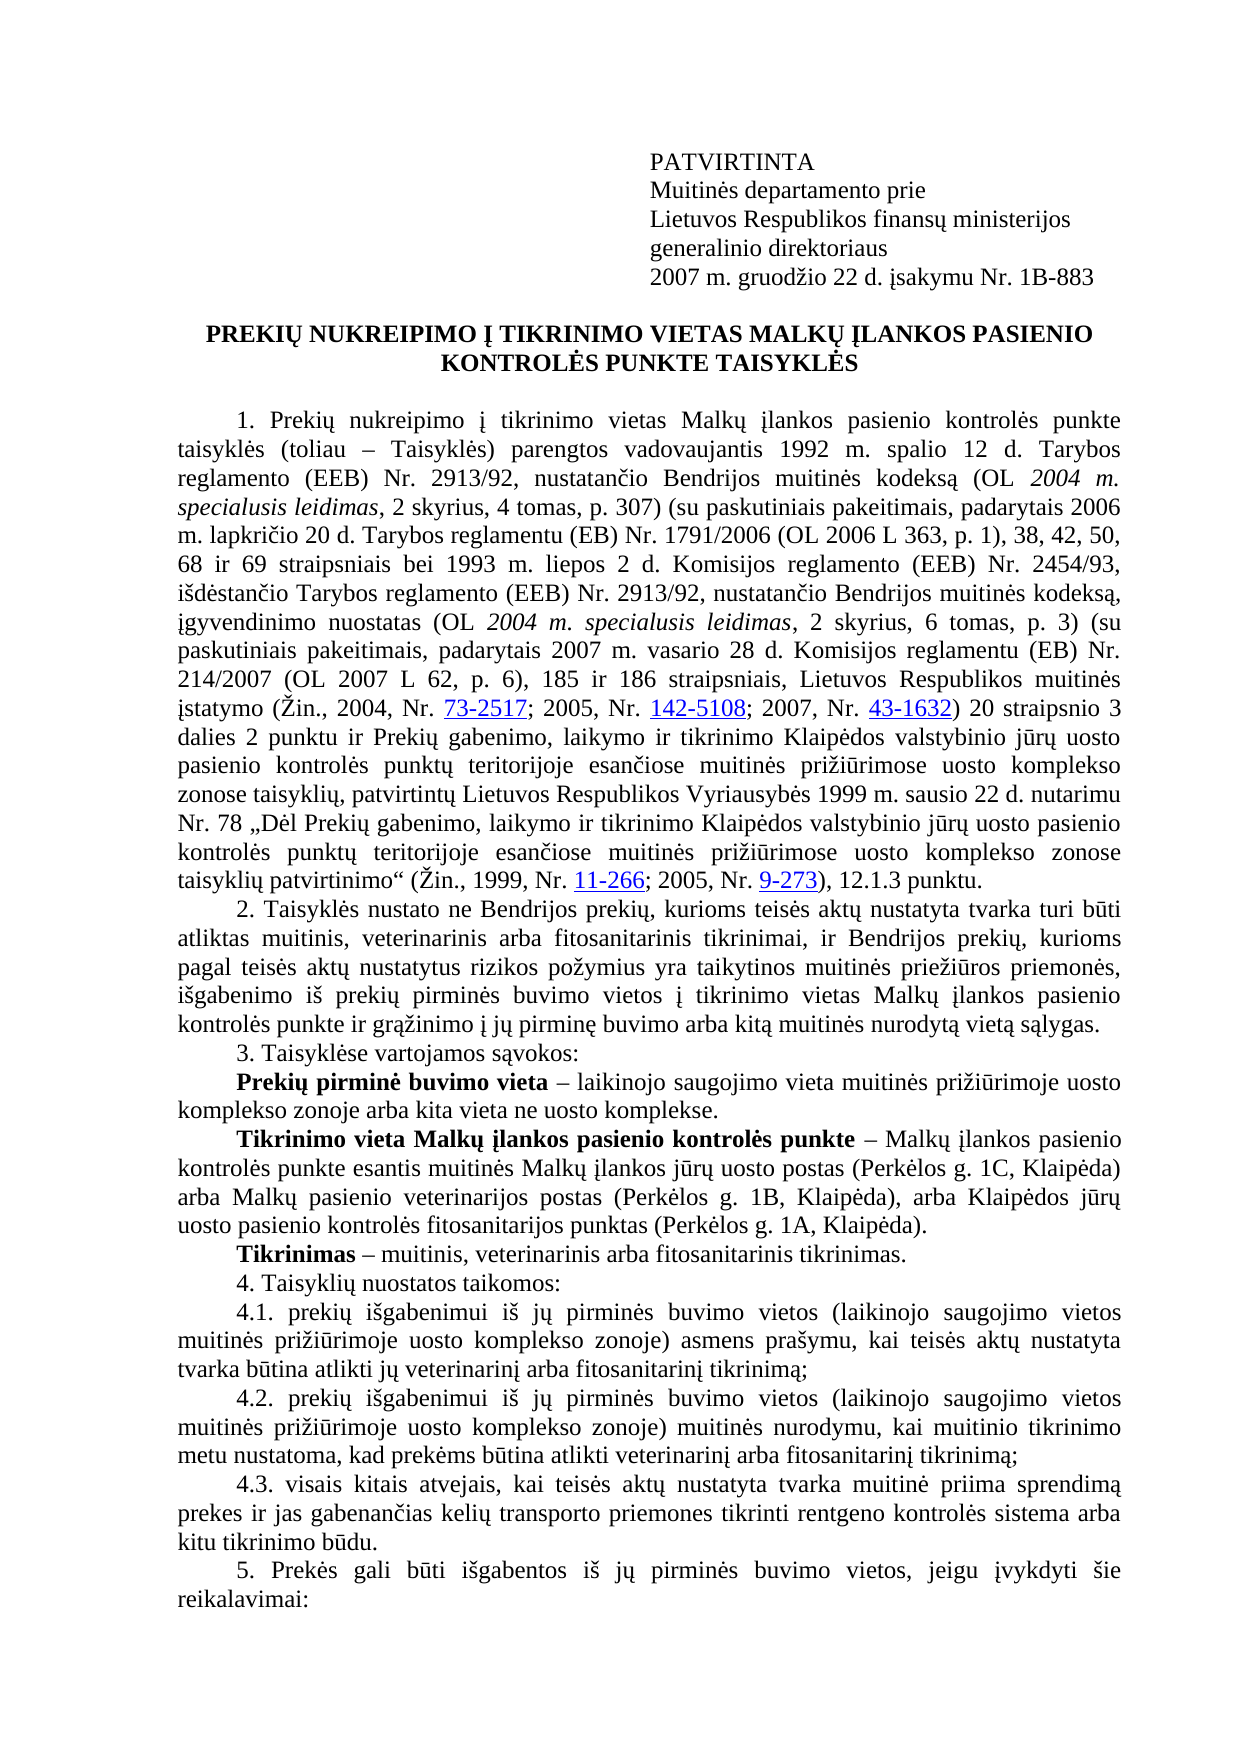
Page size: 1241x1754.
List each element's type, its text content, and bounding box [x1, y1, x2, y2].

text Lietuvos Respublikos finansų ministerijos generalinio direktoriaus [649, 204, 1122, 262]
text 2007 m. gruodžio 22 d. įsakymu Nr. 1B-883 [649, 262, 1122, 291]
text Tikrinimas – muitinis, veterinarinis arba fitosanitarinis tikrinimas. [177, 1239, 1122, 1268]
text 4.2. prekių išgabenimui iš jų pirminės buvimo vietos (laikinojo saugojimo vietos muitinės prižiūrimoje uosto komplekso zonoje) muitinės nurodymu, kai muitinio tikrinimo metu nustatoma, kad prekėms būtina atlikti veterinarinį arba fitosanitarinį tikrinimą; [177, 1383, 1122, 1469]
text 4.3. visais kitais atvejais, kai teisės aktų nustatyta tvarka muitinė priima sprendimą prekes ir jas gabenančias kelių transporto priemones tikrinti rentgeno kontrolės sistema arba kitu tikrinimo būdu. [177, 1469, 1122, 1556]
text 1. Prekių nukreipimo į tikrinimo vietas Malkų įlankos pasienio kontrolės punkte taisyklės (toliau – Taisyklės) parengtos vadovaujantis 1992 m. spalio 12 d. Tarybos reglamento (EEB) Nr. 2913/92, nustatančio Bendrijos muitinės kodeksą (OL 2004 m. specialusis leidimas, 2 skyrius, 4 tomas, p. 307) (su paskutiniais pakeitimais, padarytais 2006 m. lapkričio 20 d. Tarybos reglamentu (EB) Nr. 1791/2006 (OL 2006 L 363, p. 1), 38, 42, 50, 68 ir 69 straipsniais bei 1993 m. liepos 2 d. Komisijos reglamento (EEB) Nr. 2454/93, išdėstančio Tarybos reglamento (EEB) Nr. 2913/92, nustatančio Bendrijos muitinės kodeksą, įgyvendinimo nuostatas (OL 2004 m. specialusis leidimas, 2 skyrius, 6 tomas, p. 3) (su paskutiniais pakeitimais, padarytais 2007 m. vasario 28 d. Komisijos reglamentu (EB) Nr. 214/2007 (OL 2007 L 62, p. 6), 185 ir 186 straipsniais, Lietuvos Respublikos muitinės įstatymo (Žin., 2004, Nr. 73-2517; 2005, Nr. 142-5108; 2007, Nr. 43-1632) 20 straipsnio 3 dalies 2 punktu ir Prekių gabenimo, laikymo ir tikrinimo Klaipėdos valstybinio jūrų uosto pasienio kontrolės punktų teritorijoje esančiose muitinės prižiūrimose uosto komplekso zonose taisyklių, patvirtintų Lietuvos Respublikos Vyriausybės 1999 m. sausio 22 d. nutarimu Nr. 78 „Dėl Prekių gabenimo, laikymo ir tikrinimo Klaipėdos valstybinio jūrų uosto pasienio kontrolės punktų teritorijoje esančiose muitinės prižiūrimose uosto komplekso zonose taisyklių patvirtinimo“ (Žin., 1999, Nr. 11-266; 2005, Nr. 9-273), 12.1.3 punktu. [177, 406, 1122, 894]
text Muitinės departamento prie [649, 176, 1122, 204]
text 4.1. prekių išgabenimui iš jų pirminės buvimo vietos (laikinojo saugojimo vietos muitinės prižiūrimoje uosto komplekso zonoje) asmens prašymu, kai teisės aktų nustatyta tvarka būtina atlikti jų veterinarinį arba fitosanitarinį tikrinimą; [177, 1297, 1122, 1383]
text Prekių nukreipimo į tikrinimo vietas Malkų įlankos pasienio kontrolės punkte taisyklės [177, 319, 1122, 377]
text Prekių pirminė buvimo vieta – laikinojo saugojimo vieta muitinės prižiūrimoje uosto komplekso zonoje arba kita vieta ne uosto komplekse. [177, 1067, 1122, 1124]
text 4. Taisyklių nuostatos taikomos: [177, 1268, 1122, 1297]
text PATVIRTINTA [649, 147, 1122, 176]
text Tikrinimo vieta Malkų įlankos pasienio kontrolės punkte – Malkų įlankos pasienio kontrolės punkte esantis muitinės Malkų įlankos jūrų uosto postas (Perkėlos g. 1C, Klaipėda) arba Malkų pasienio veterinarijos postas (Perkėlos g. 1B, Klaipėda), arba Klaipėdos jūrų uosto pasienio kontrolės fitosanitarijos punktas (Perkėlos g. 1A, Klaipėda). [177, 1124, 1122, 1239]
text 2. Taisyklės nustato ne Bendrijos prekių, kurioms teisės aktų nustatyta tvarka turi būti atliktas muitinis, veterinarinis arba fitosanitarinis tikrinimai, ir Bendrijos prekių, kurioms pagal teisės aktų nustatytus rizikos požymius yra taikytinos muitinės priežiūros priemonės, išgabenimo iš prekių pirminės buvimo vietos į tikrinimo vietas Malkų įlankos pasienio kontrolės punkte ir grąžinimo į jų pirminę buvimo arba kitą muitinės nurodytą vietą sąlygas. [177, 894, 1122, 1038]
text 5. Prekės gali būti išgabentos iš jų pirminės buvimo vietos, jeigu įvykdyti šie reikalavimai: [177, 1556, 1122, 1613]
text 3. Taisyklėse vartojamos sąvokos: [177, 1038, 1122, 1067]
